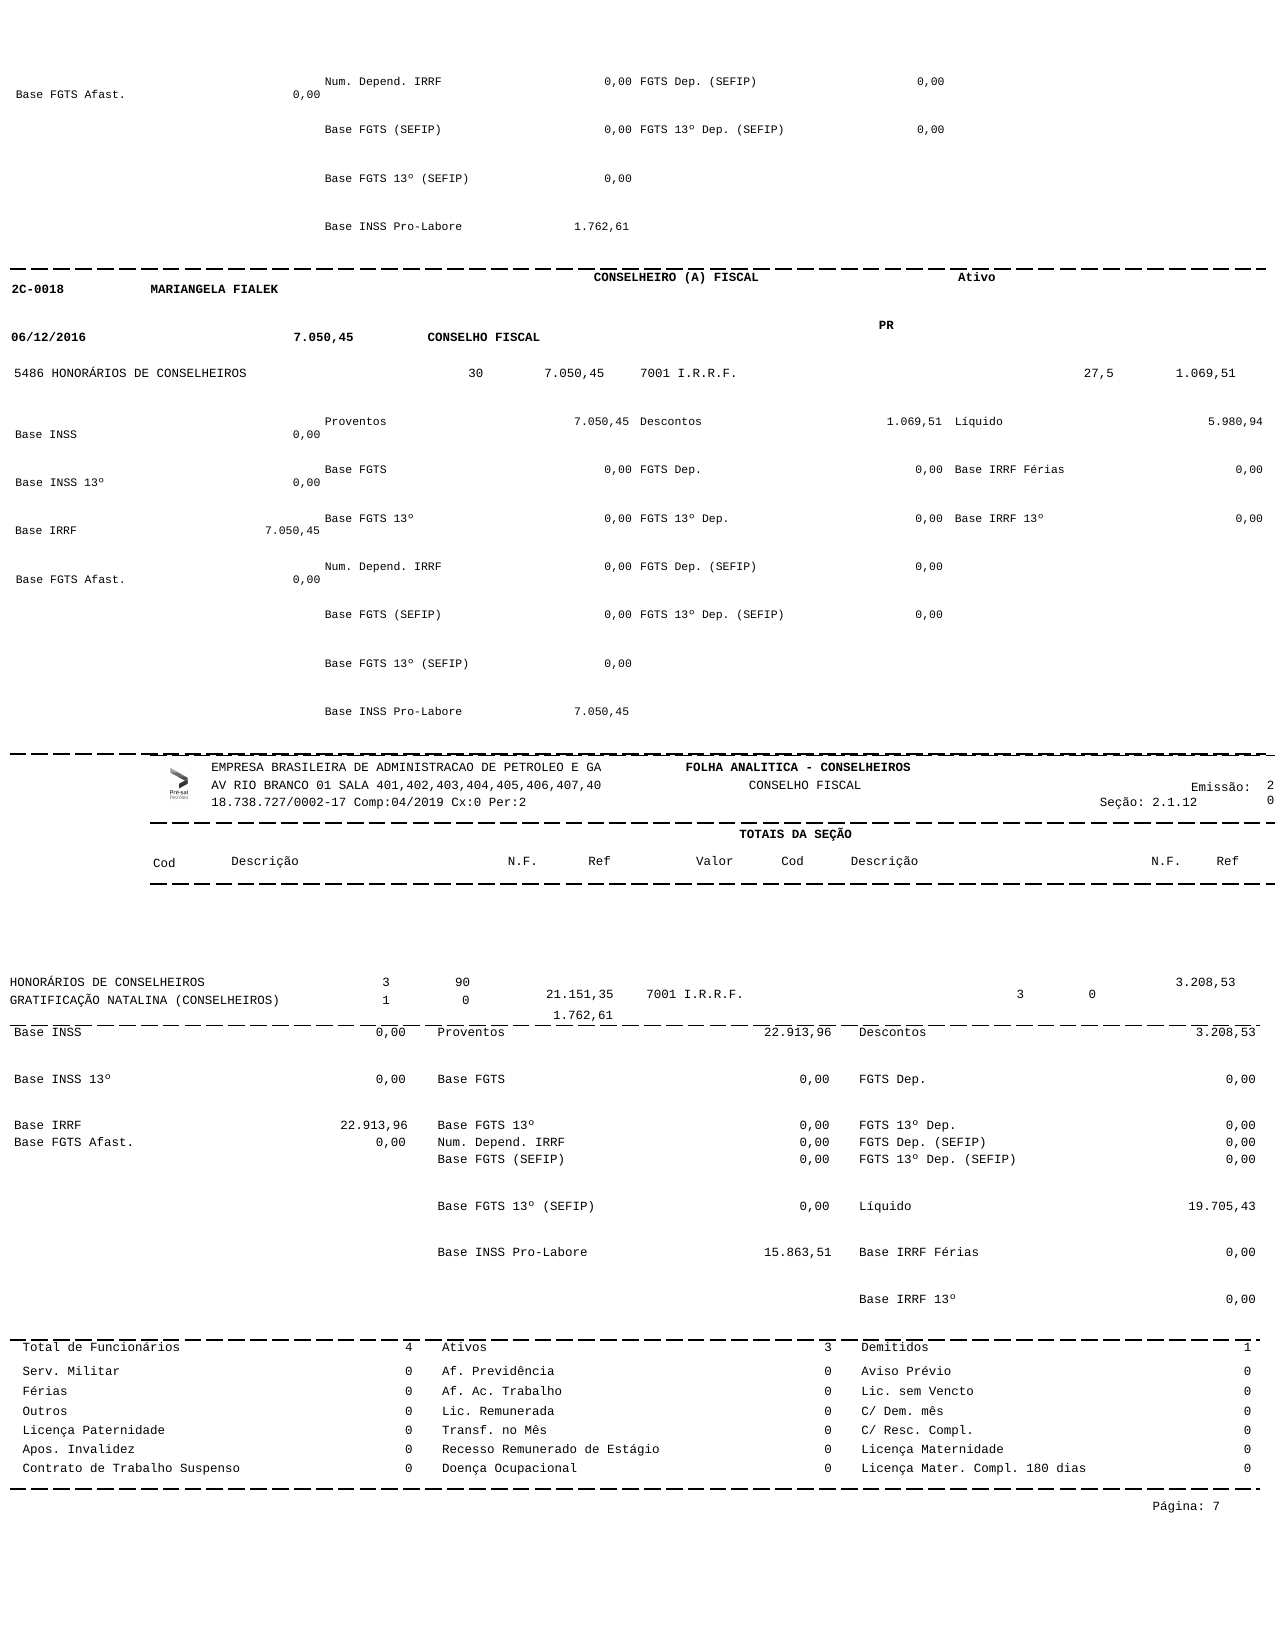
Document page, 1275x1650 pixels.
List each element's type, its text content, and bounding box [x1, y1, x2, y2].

table_cell 0,00 [543, 463, 640, 512]
table_cell 7.050,45 [543, 415, 640, 463]
table_cell Base FGTS Afast. 0,00 [10, 560, 324, 608]
table_cell [954, 220, 1083, 268]
table_cell Lic. sem Vencto [859, 1385, 1175, 1405]
table_cell Base FGTS 13º [438, 1119, 764, 1136]
table_cell FGTS 13º Dep. (SEFIP) [640, 123, 879, 172]
table_cell Base IRRF 13º [859, 1293, 1175, 1339]
table_cell [543, 318, 640, 367]
table_cell [340, 1200, 437, 1246]
table_cell [438, 1293, 764, 1339]
table_cell Líquido [859, 1200, 1175, 1246]
table_cell [1084, 705, 1176, 753]
table_cell Base INSS Pro-Labore [325, 705, 543, 753]
table_cell 0 [764, 1385, 859, 1405]
table_cell 0 [1175, 1365, 1259, 1385]
table_cell [640, 657, 879, 705]
table_cell [325, 268, 543, 318]
table_cell [879, 657, 954, 705]
table_cell Base INSS [10, 1025, 340, 1073]
table_cell Proventos [325, 415, 543, 463]
table_cell [1084, 415, 1176, 463]
table_cell Base IRRF Férias [954, 463, 1083, 512]
table_cell [640, 172, 879, 220]
table_cell 0,00 [1175, 1073, 1259, 1119]
table_cell [954, 318, 1083, 367]
table_cell 0 [1175, 1405, 1259, 1424]
table_cell 0,00 [879, 512, 954, 560]
table_cell [1084, 75, 1176, 123]
table_header HONORÁRIOS DE CONSELHEIROS GRATIFICAÇÃO NATALINA (CONSELHEIROS) [10, 976, 340, 1025]
table_cell [1176, 123, 1266, 172]
table_cell [954, 657, 1083, 705]
table_cell 0,00 [764, 1153, 859, 1200]
table_cell [340, 1246, 437, 1293]
table_cell 0 [1175, 1424, 1259, 1443]
table_cell [340, 1293, 437, 1339]
table_cell [954, 367, 1083, 415]
table_cell Doença Ocupacional [438, 1462, 764, 1488]
table_cell FGTS Dep. (SEFIP) [640, 75, 879, 123]
table_cell [1176, 75, 1266, 123]
table_cell 0,00 [917, 75, 954, 123]
table_cell [917, 172, 954, 220]
table_cell Outros [10, 1405, 340, 1424]
table_cell [1176, 657, 1266, 705]
table_cell FGTS Dep. [859, 1073, 1175, 1119]
table_cell Base FGTS (SEFIP) [325, 123, 543, 172]
table_cell 0 [764, 1443, 859, 1462]
table_cell Base FGTS (SEFIP) [325, 608, 543, 657]
table_cell 3.208,53 [1175, 1025, 1259, 1073]
table_cell 0,00 [1175, 1119, 1259, 1136]
table_cell 0,00 [543, 123, 640, 172]
table_cell 4 [340, 1339, 437, 1365]
table_cell [917, 220, 954, 268]
table_cell Ativo [954, 268, 1083, 318]
table_cell [954, 560, 1083, 608]
table_cell Líquido [954, 415, 1083, 463]
table_header 90 0 [438, 976, 546, 1025]
table_cell 0,00 [543, 172, 640, 220]
table_cell [640, 220, 879, 268]
table_cell [10, 172, 324, 220]
table_cell [879, 705, 954, 753]
table_cell [1084, 268, 1176, 318]
table_header 3 0 [859, 976, 1175, 1025]
table_cell Proventos [438, 1025, 546, 1073]
table_cell 1.069,51 [1176, 367, 1266, 415]
table_cell 15.863,51 [764, 1246, 859, 1293]
table_cell FGTS Dep. (SEFIP) [859, 1136, 1175, 1153]
table_cell [1176, 318, 1266, 367]
table_cell 0,00 [543, 75, 640, 123]
table_cell Lic. Remunerada [438, 1405, 764, 1424]
table_cell Total de Funcionários [10, 1339, 340, 1365]
table_cell FGTS 13º Dep. (SEFIP) [859, 1153, 1175, 1200]
table_cell [340, 1153, 437, 1200]
table_cell 0 [1175, 1462, 1259, 1488]
table_cell Cod [150, 822, 211, 883]
table_cell 7.050,45 [543, 705, 640, 753]
table_cell [954, 608, 1083, 657]
table_cell Af. Previdência [438, 1365, 764, 1385]
table_cell 5486 HONORÁRIOS DE CONSELHEIROS [10, 367, 324, 415]
table_cell 0 [340, 1443, 437, 1462]
table_cell 0,00 [543, 657, 640, 705]
table_cell 0,00 [764, 1136, 859, 1153]
table_cell C/ Dem. mês [859, 1405, 1175, 1424]
table_cell [879, 75, 917, 123]
table_header [150, 755, 211, 822]
table_header 3.208,53 [1175, 976, 1259, 1025]
table_cell [1084, 512, 1176, 560]
table_cell 0,00 [879, 608, 954, 657]
table_cell 0,00 [917, 123, 954, 172]
table_cell 0,00 [1175, 1246, 1259, 1293]
table_cell Ativos [438, 1339, 764, 1365]
table_cell Base IRRF 7.050,45 [10, 512, 324, 560]
table_cell 0,00 [764, 1073, 859, 1119]
table_cell FGTS 13º Dep. [640, 512, 879, 560]
table_cell [1084, 123, 1176, 172]
table_cell 0,00 [543, 560, 640, 608]
table_cell 0 [340, 1405, 437, 1424]
table_cell [879, 123, 917, 172]
table_cell [10, 220, 324, 268]
table_header 3 1 [340, 976, 437, 1025]
table_cell Base IRRF Férias [859, 1246, 1175, 1293]
table_cell Base FGTS Afast. 0,00 [10, 75, 324, 123]
table_cell [1176, 608, 1266, 657]
table_cell [954, 172, 1083, 220]
table_cell 0,00 [543, 608, 640, 657]
table_cell 0,00 [340, 1025, 437, 1073]
table_cell 3 [764, 1339, 859, 1365]
table_cell 0,00 [340, 1073, 437, 1119]
table_cell 0 [340, 1385, 437, 1405]
table_cell [954, 75, 1083, 123]
table_cell [1084, 220, 1176, 268]
table_cell [917, 268, 954, 318]
table_cell 0,00 [764, 1200, 859, 1246]
table_cell 7.050,45 [543, 367, 640, 415]
table_cell 0 [764, 1365, 859, 1385]
table_cell [1084, 560, 1176, 608]
table_cell [1084, 172, 1176, 220]
table_cell FGTS 13º Dep. [859, 1119, 1175, 1136]
table_cell [1176, 220, 1266, 268]
table_cell Base INSS 0,00 [10, 415, 324, 463]
table_cell Base FGTS 13º (SEFIP) [438, 1200, 764, 1246]
table_header [764, 976, 859, 1025]
table_cell 1 [1175, 1339, 1259, 1365]
table_cell [10, 123, 324, 172]
table_cell Demitidos [859, 1339, 1175, 1365]
table_cell [954, 705, 1083, 753]
table_cell 0,00 [879, 560, 954, 608]
table_cell [879, 172, 917, 220]
table_cell Base FGTS 13º (SEFIP) [325, 172, 543, 220]
table_cell Apos. Invalidez [10, 1443, 340, 1462]
table_cell [879, 268, 917, 318]
table_cell 0,00 [340, 1136, 437, 1153]
table_cell Base INSS Pro-Labore [438, 1246, 764, 1293]
table_cell [1084, 463, 1176, 512]
table_cell [1176, 268, 1266, 318]
table_cell 0 [1175, 1385, 1259, 1405]
table_cell Base INSS 13º 0,00 [10, 463, 324, 512]
table_cell [1084, 318, 1176, 367]
table_cell 5.980,94 [1176, 415, 1266, 463]
table_cell 0 [340, 1365, 437, 1385]
table_cell [10, 1200, 340, 1246]
table_cell [546, 1025, 764, 1073]
table_cell Base FGTS [438, 1073, 546, 1119]
table_cell Base IRRF [10, 1119, 340, 1136]
table_cell C/ Resc. Compl. [859, 1424, 1175, 1443]
table_cell Descrição N.F. Ref [211, 822, 685, 883]
table_cell [1084, 657, 1176, 705]
table_cell [10, 1293, 340, 1339]
table_cell 0,00 [1175, 1293, 1259, 1339]
table_cell [764, 1293, 859, 1339]
table_cell Num. Depend. IRRF [325, 75, 543, 123]
table_cell 0 [764, 1424, 859, 1443]
table_cell 0,00 [1175, 1153, 1259, 1200]
table_cell Num. Depend. IRRF [438, 1136, 764, 1153]
table_cell Licença Maternidade [859, 1443, 1175, 1462]
table_cell Base FGTS [325, 463, 543, 512]
table_cell Contrato de Trabalho Suspenso [10, 1462, 340, 1488]
table_cell 0 [340, 1462, 437, 1488]
table_cell [1084, 608, 1176, 657]
table_cell Licença Mater. Compl. 180 dias [859, 1462, 1175, 1488]
table_cell [10, 1246, 340, 1293]
table_cell 0,00 [1175, 1136, 1259, 1153]
table_cell 2C-0018 MARIANGELA FIALEK [10, 268, 324, 318]
table_cell 1.762,61 [543, 220, 640, 268]
table_cell 1.069,51 [879, 415, 954, 463]
table_cell [917, 367, 954, 415]
table_cell 06/12/2016 7.050,45 CONSELHO FISCAL [10, 318, 543, 367]
table_cell Férias [10, 1385, 340, 1405]
table_cell Serv. Militar [10, 1365, 340, 1385]
table_cell 0 [340, 1424, 437, 1443]
table_cell [640, 318, 879, 367]
table_cell [1176, 705, 1266, 753]
table_cell Aviso Prévio [859, 1365, 1175, 1385]
table_cell Base INSS Pro-Labore [325, 220, 543, 268]
table_cell [10, 657, 324, 705]
table_header FOLHA ANALITICA - CONSELHEIROS CONSELHO FISCAL [685, 755, 1099, 822]
table_cell [10, 1153, 340, 1200]
table_header EMPRESA BRASILEIRA DE ADMINISTRACAO DE PETROLEO E GA AV RIO BRANCO 01 SALA 401,402,403,404,405,406,407,40 18.738.727/0002-17 Comp:04/2019 Cx:0 Per:2 [211, 755, 685, 822]
table_cell Base IRRF 13º [954, 512, 1083, 560]
table_cell Licença Paternidade [10, 1424, 340, 1443]
table_cell Base FGTS Afast. [10, 1136, 340, 1153]
table_cell 27,5 [1084, 367, 1176, 415]
table_cell TOTAIS DA SEÇÃO Valor Cod Descrição [685, 822, 1099, 883]
table_cell FGTS Dep. [640, 463, 879, 512]
table_cell Descontos [640, 415, 879, 463]
table_cell [879, 220, 917, 268]
table_cell 22.913,96 [764, 1025, 859, 1073]
table_cell [640, 705, 879, 753]
table_header 21.151,35 7001 I.R.R.F. 1.762,61 [546, 976, 764, 1025]
table_cell [954, 123, 1083, 172]
table_cell 30 [325, 367, 543, 415]
table_cell Num. Depend. IRRF [325, 560, 543, 608]
table_cell CONSELHEIRO (A) FISCAL [543, 268, 879, 318]
table_cell 19.705,43 [1175, 1200, 1259, 1246]
table_cell 0,00 [879, 463, 954, 512]
table_cell [10, 608, 324, 657]
table_cell 0,00 [1176, 512, 1266, 560]
table_cell [10, 705, 324, 753]
table_cell FGTS 13º Dep. (SEFIP) [640, 608, 879, 657]
table_cell [546, 1073, 764, 1119]
table_cell N.F. Ref [1100, 822, 1267, 883]
table_cell [1176, 172, 1266, 220]
table_cell Valor [1267, 824, 1275, 883]
table_cell [1176, 560, 1266, 608]
table_cell Descontos [859, 1025, 1175, 1073]
table_cell 0,00 [543, 512, 640, 560]
table_cell Base FGTS (SEFIP) [438, 1153, 764, 1200]
table_cell 0,00 [764, 1119, 859, 1136]
table_cell Af. Ac. Trabalho [438, 1385, 764, 1405]
table_cell Transf. no Mês [438, 1424, 764, 1443]
table_cell 0 [764, 1405, 859, 1424]
table_cell FGTS Dep. (SEFIP) [640, 560, 879, 608]
table_cell PR [879, 318, 917, 367]
table_cell Recesso Remunerado de Estágio [438, 1443, 764, 1462]
table_cell Base FGTS 13º [325, 512, 543, 560]
table_cell 0 [1175, 1443, 1259, 1462]
table_header Emissão: Seção: 2.1.12 [1100, 755, 1267, 822]
table_cell 0,00 [1176, 463, 1266, 512]
table_cell Base FGTS 13º (SEFIP) [325, 657, 543, 705]
table_cell Base INSS 13º [10, 1073, 340, 1119]
table_cell 0 [764, 1462, 859, 1488]
table_cell 7001 I.R.R.F. [640, 367, 879, 415]
table_cell [879, 367, 917, 415]
table_cell [917, 318, 954, 367]
table_cell 22.913,96 [340, 1119, 437, 1136]
